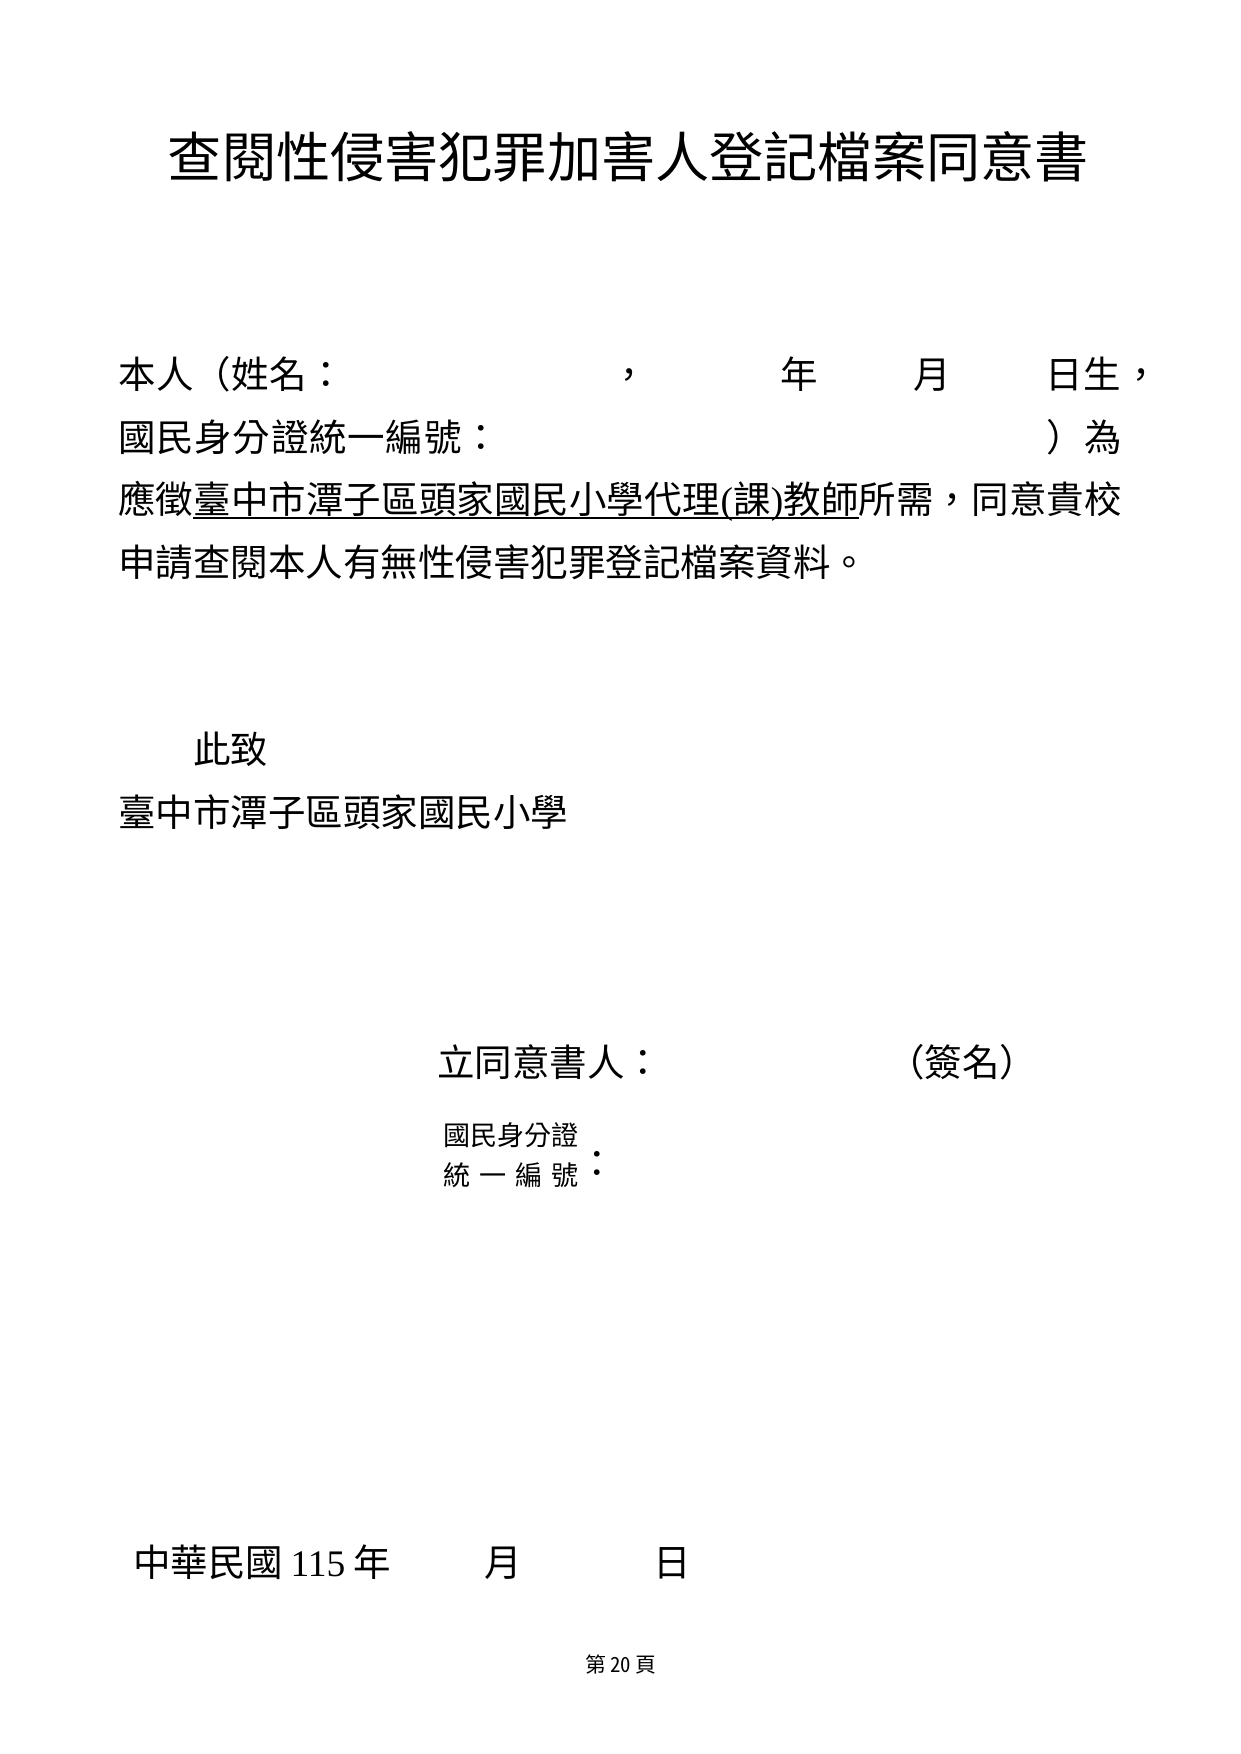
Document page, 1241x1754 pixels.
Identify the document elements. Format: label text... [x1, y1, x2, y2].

text 本人（姓名： ， 年 月 日生，國民身分證統一編號： ）為應徵臺中市潭子區頭家國民小學代理(課)教師所需，同意貴校申請查閱本人有無性侵害犯罪登記檔案資料。 [118, 331, 1122, 581]
text 國民身分證統一編號： [118, 1081, 1122, 1206]
text 立同意書人： （簽名） [118, 1018, 1122, 1081]
text 此致 [118, 706, 1122, 768]
text 中華民國115年 月 日 [118, 1518, 1122, 1581]
text 臺中市潭子區頭家國民小學 [118, 768, 1122, 831]
text 查閱性侵害犯罪加害人登記檔案同意書 [118, 81, 1138, 206]
